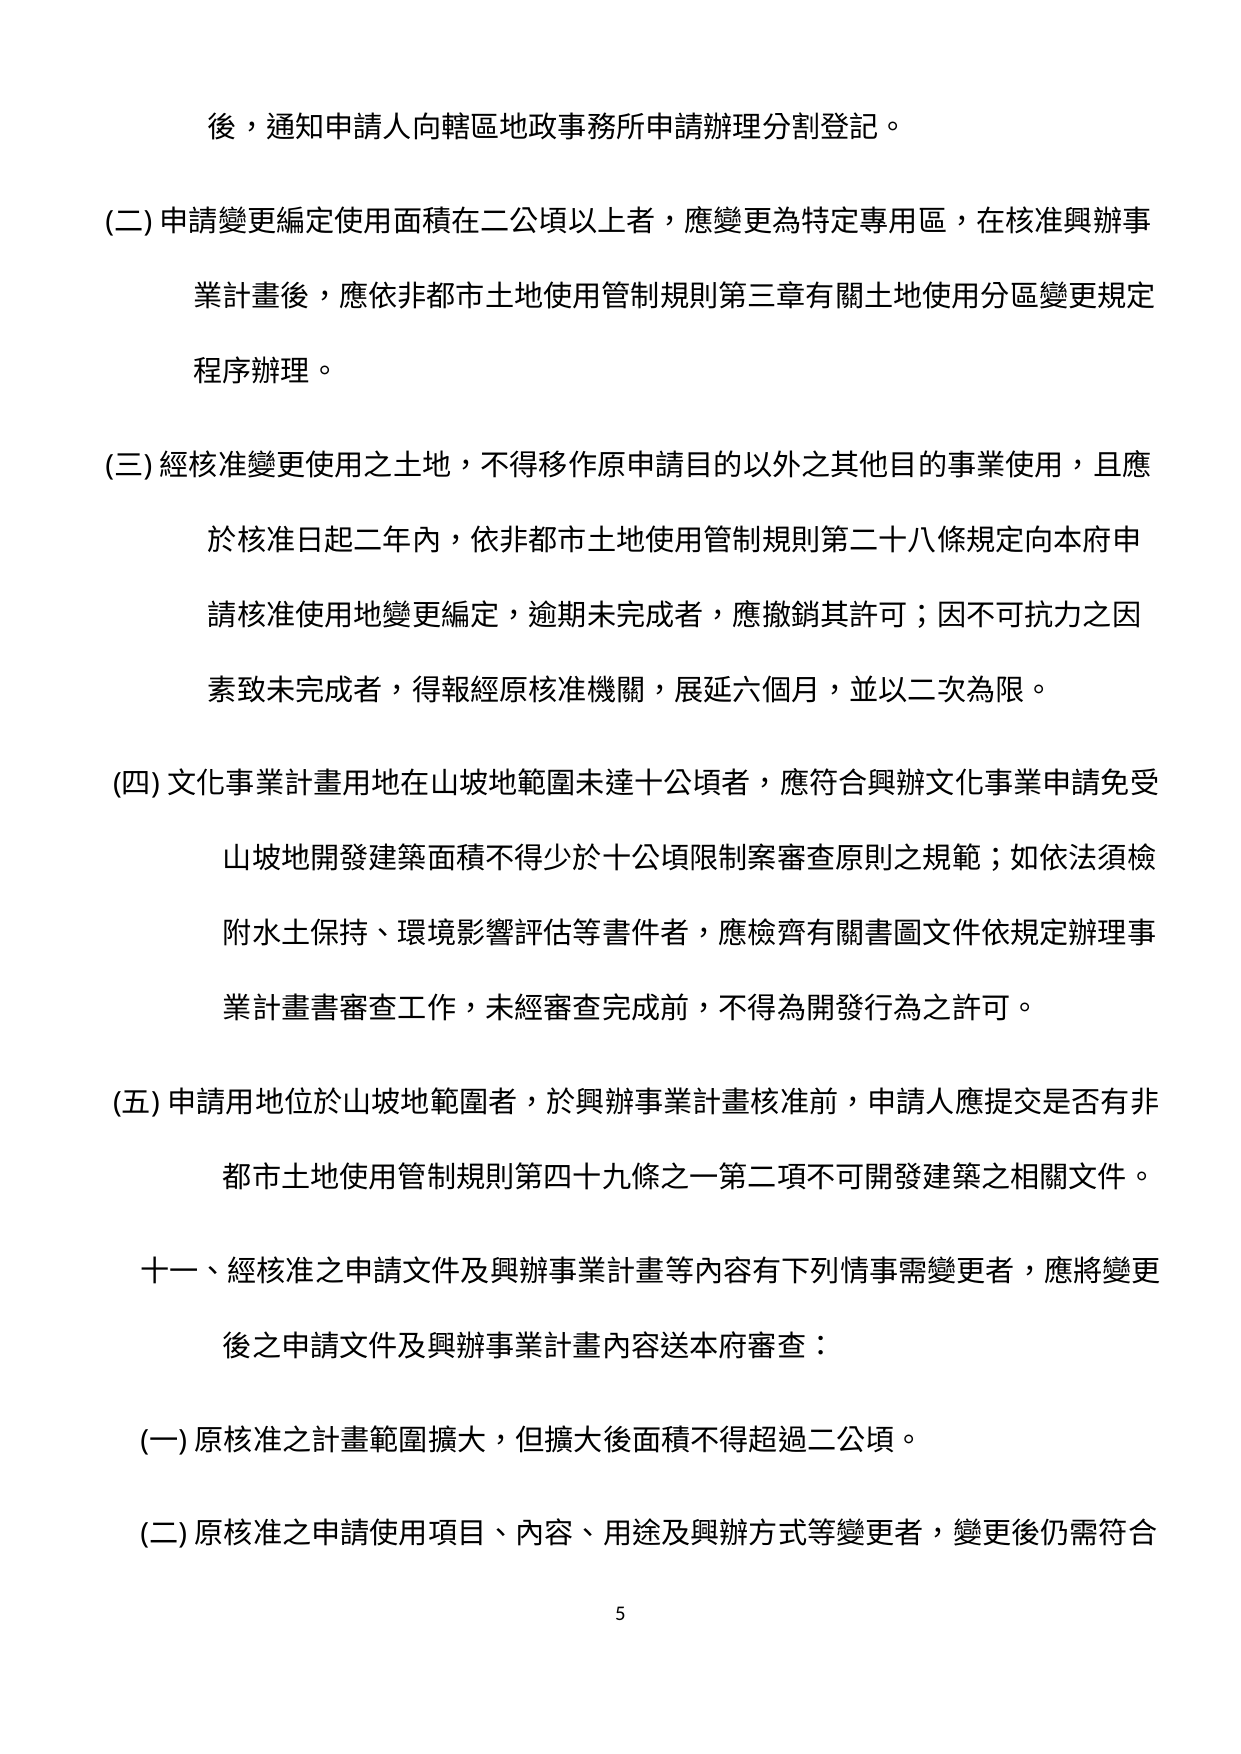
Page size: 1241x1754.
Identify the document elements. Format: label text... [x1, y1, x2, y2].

text (四) 文化事業計畫用地在山坡地範圍未達十公頃者，應符合興辦文化事業申請免受山坡地開發建築面積不得少於十公頃限制案審查原則之規範；如依法須檢附水土保持、環境影響評估等書件者，應檢齊有關書圖文件依規定辦理事業計畫書審查工作，未經審查完成前，不得為開發行為之許可。 [75, 744, 1165, 1044]
list 十一、經核准之申請文件及興辦事業計畫等內容有下列情事需變更者，應將變更後之申請文件及興辦事業計畫內容送本府審查： [140, 1231, 1165, 1381]
text (三) 經核准變更使用之土地，不得移作原申請目的以外之其他目的事業使用，且應於核准日起二年內，依非都市土地使用管制規則第二十八條規定向本府申請核准使用地變更編定，逾期未完成者，應撤銷其許可；因不可抗力之因素致未完成者，得報經原核准機關，展延六個月，並以二次為限。 [75, 425, 1165, 725]
text (二) 申請變更編定使用面積在二公頃以上者，應變更為特定專用區，在核准興辦事業計畫後，應依非都市土地使用管制規則第三章有關土地使用分區變更規定程序辦理。 [75, 181, 1165, 406]
list (二) 原核准之申請使用項目、內容、用途及興辦方式等變更者，變更後仍需符合 [125, 1494, 1165, 1569]
list (一) 原核准之計畫範圍擴大，但擴大後面積不得超過二公頃。 [125, 1400, 1165, 1475]
text 後，通知申請人向轄區地政事務所申請辦理分割登記。 [75, 87, 1165, 162]
text (五) 申請用地位於山坡地範圍者，於興辦事業計畫核准前，申請人應提交是否有非都市土地使用管制規則第四十九條之一第二項不可開發建築之相關文件。 [75, 1062, 1165, 1212]
